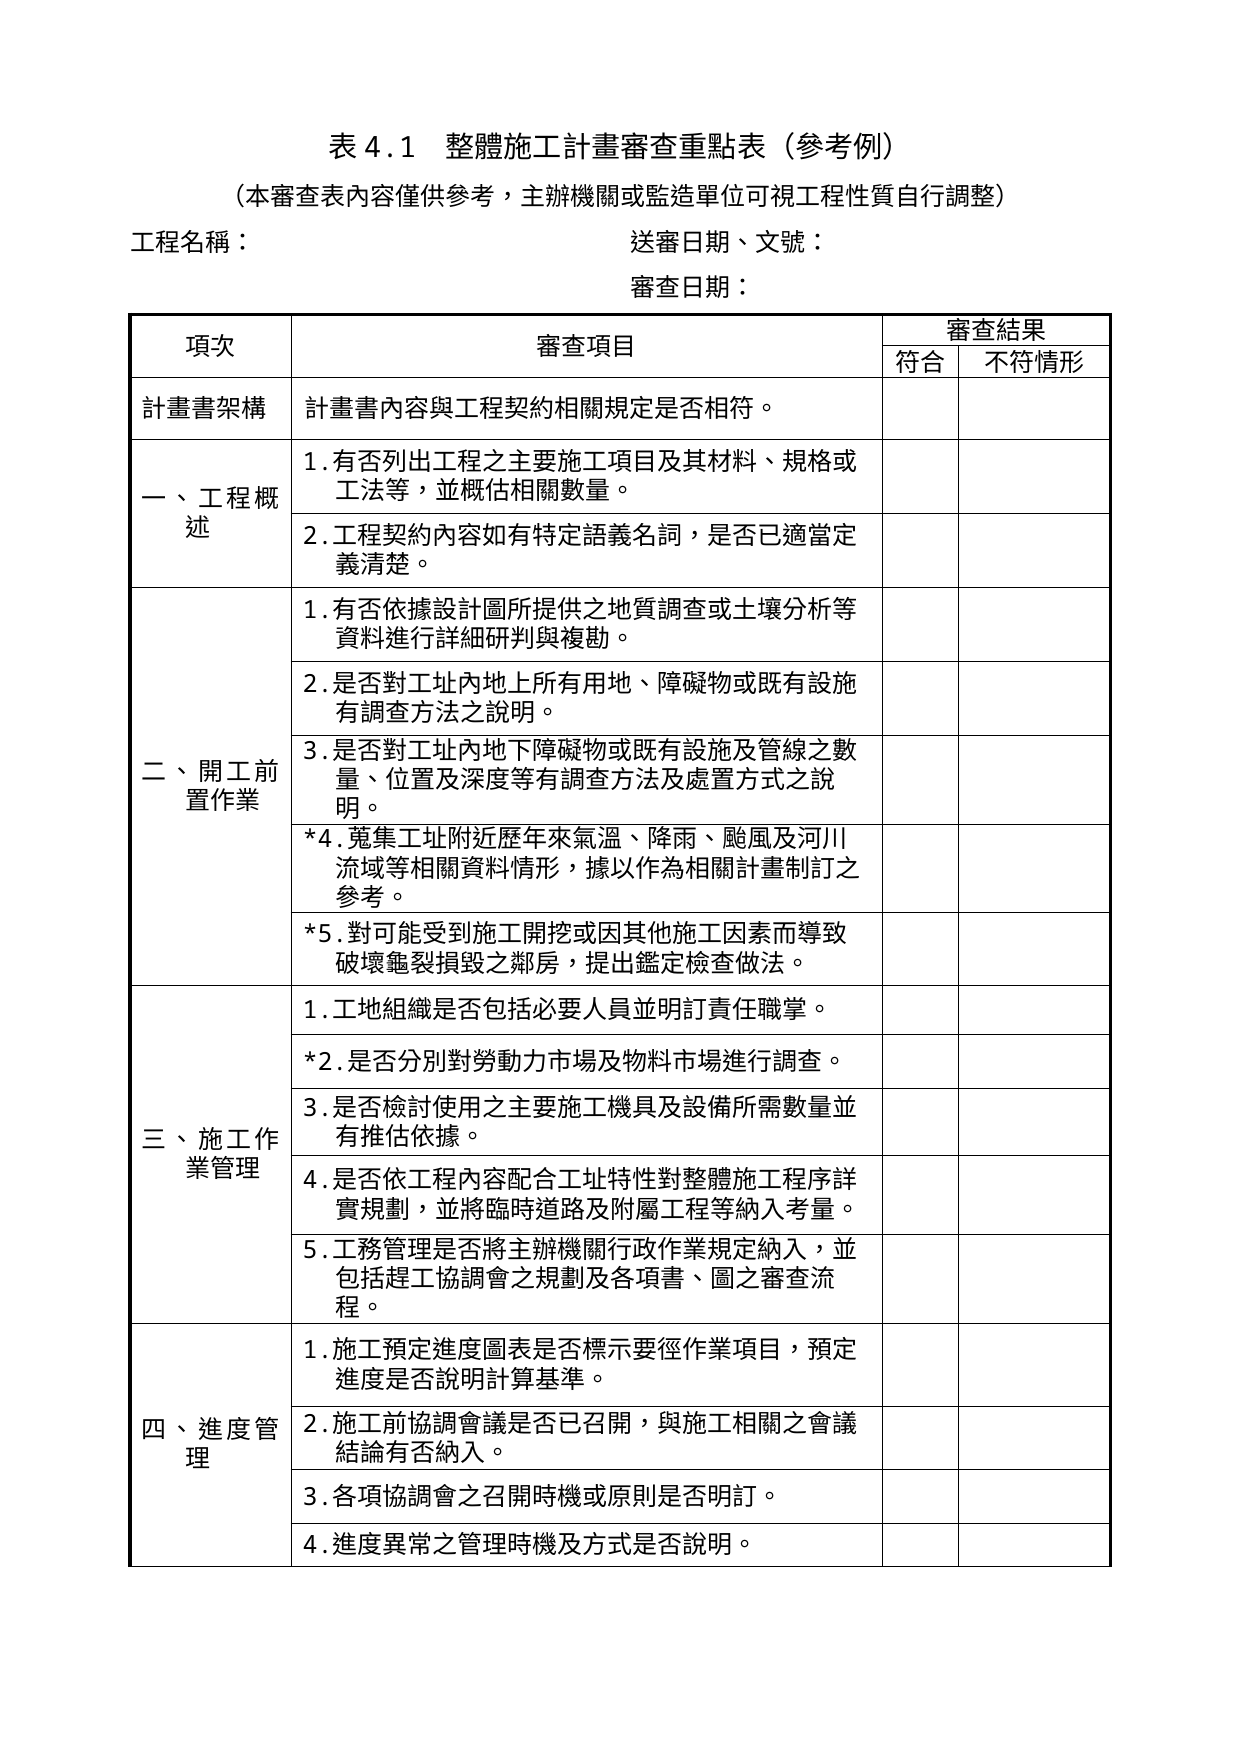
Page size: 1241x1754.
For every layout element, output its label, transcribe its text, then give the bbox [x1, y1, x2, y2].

table_cell [883, 1324, 958, 1406]
table_cell [959, 913, 1109, 984]
table_cell 3.是否對工址內地下障礙物或既有設施及管線之數量、位置及深度等有調查方法及處置方式之說明。 [292, 736, 882, 823]
table_cell [959, 1470, 1109, 1523]
table_cell *5.對可能受到施工開挖或因其他施工因素而導致破壞龜裂損毀之鄰房，提出鑑定檢查做法。 [292, 913, 882, 984]
table_cell 不符情形 [959, 346, 1109, 377]
text （本審查表內容僅供參考，主辦機關或監造單位可視工程性質自行調整） [130, 177, 1110, 213]
text 表4.1 整體施工計畫審查重點表（參考例） [130, 124, 1110, 166]
table_cell [959, 825, 1109, 912]
table_cell 4.是否依工程內容配合工址特性對整體施工程序詳實規劃，並將臨時道路及附屬工程等納入考量。 [292, 1156, 882, 1234]
table_cell 1.有否依據設計圖所提供之地質調查或土壤分析等資料進行詳細研判與複勘。 [292, 588, 882, 661]
table_cell [883, 825, 958, 912]
table_cell [959, 514, 1109, 587]
table_cell [959, 1156, 1109, 1234]
table_cell [883, 736, 958, 823]
table_cell [883, 986, 958, 1034]
table_cell 四、進度管理 [132, 1324, 291, 1566]
table_cell [883, 913, 958, 984]
table_cell 2.工程契約內容如有特定語義名詞，是否已適當定義清楚。 [292, 514, 882, 587]
table_cell [959, 1035, 1109, 1088]
table_cell 一、工程概述 [132, 440, 291, 587]
table_cell [959, 736, 1109, 823]
table_cell [959, 1235, 1109, 1322]
table_cell 計畫書架構 [132, 378, 291, 439]
table_cell [959, 1324, 1109, 1406]
table_cell [883, 588, 958, 661]
table_cell *4.蒐集工址附近歷年來氣溫、降雨、颱風及河川流域等相關資料情形，據以作為相關計畫制訂之參考。 [292, 825, 882, 912]
table_cell [883, 378, 958, 439]
table_cell [959, 1524, 1109, 1566]
table_cell [883, 1156, 958, 1234]
table_cell [883, 1235, 958, 1322]
table_cell 符合 [883, 346, 958, 377]
table_header 審查項目 [292, 316, 882, 377]
table_cell [959, 662, 1109, 735]
table_cell [959, 588, 1109, 661]
table_cell [883, 1470, 958, 1523]
table_cell 3.各項協調會之召開時機或原則是否明訂。 [292, 1470, 882, 1523]
table_cell 4.進度異常之管理時機及方式是否說明。 [292, 1524, 882, 1566]
table_cell 2.施工前協調會議是否已召開，與施工相關之會議結論有否納入。 [292, 1407, 882, 1469]
table_cell [883, 1089, 958, 1155]
table_cell 二、開工前置作業 [132, 588, 291, 984]
table_cell [959, 986, 1109, 1034]
table_header 審查結果 [883, 316, 1109, 345]
table_cell [883, 1407, 958, 1469]
table_header 項次 [132, 316, 291, 377]
table_cell [883, 1035, 958, 1088]
table_cell 3.是否檢討使用之主要施工機具及設備所需數量並有推估依據。 [292, 1089, 882, 1155]
table_cell [959, 1407, 1109, 1469]
table_cell 1.施工預定進度圖表是否標示要徑作業項目，預定進度是否說明計算基準。 [292, 1324, 882, 1406]
table_cell 1.工地組織是否包括必要人員並明訂責任職掌。 [292, 986, 882, 1034]
table_cell 1.有否列出工程之主要施工項目及其材料、規格或工法等，並概估相關數量。 [292, 440, 882, 513]
table_cell 計畫書內容與工程契約相關規定是否相符。 [292, 378, 882, 439]
text 工程名稱： 送審日期、文號： [130, 222, 1110, 258]
table_cell 2.是否對工址內地上所有用地、障礙物或既有設施有調查方法之說明。 [292, 662, 882, 735]
table_cell [883, 662, 958, 735]
table_cell *2.是否分別對勞動力市場及物料市場進行調查。 [292, 1035, 882, 1088]
table_cell [959, 1089, 1109, 1155]
table_cell [959, 440, 1109, 513]
table_cell [883, 440, 958, 513]
table_cell [959, 378, 1109, 439]
text 審查日期： [130, 267, 1110, 304]
table_cell 三、施工作業管理 [132, 986, 291, 1322]
table_cell 5.工務管理是否將主辦機關行政作業規定納入，並包括趕工協調會之規劃及各項書、圖之審查流程。 [292, 1235, 882, 1322]
table_cell [883, 1524, 958, 1566]
table_cell [883, 514, 958, 587]
